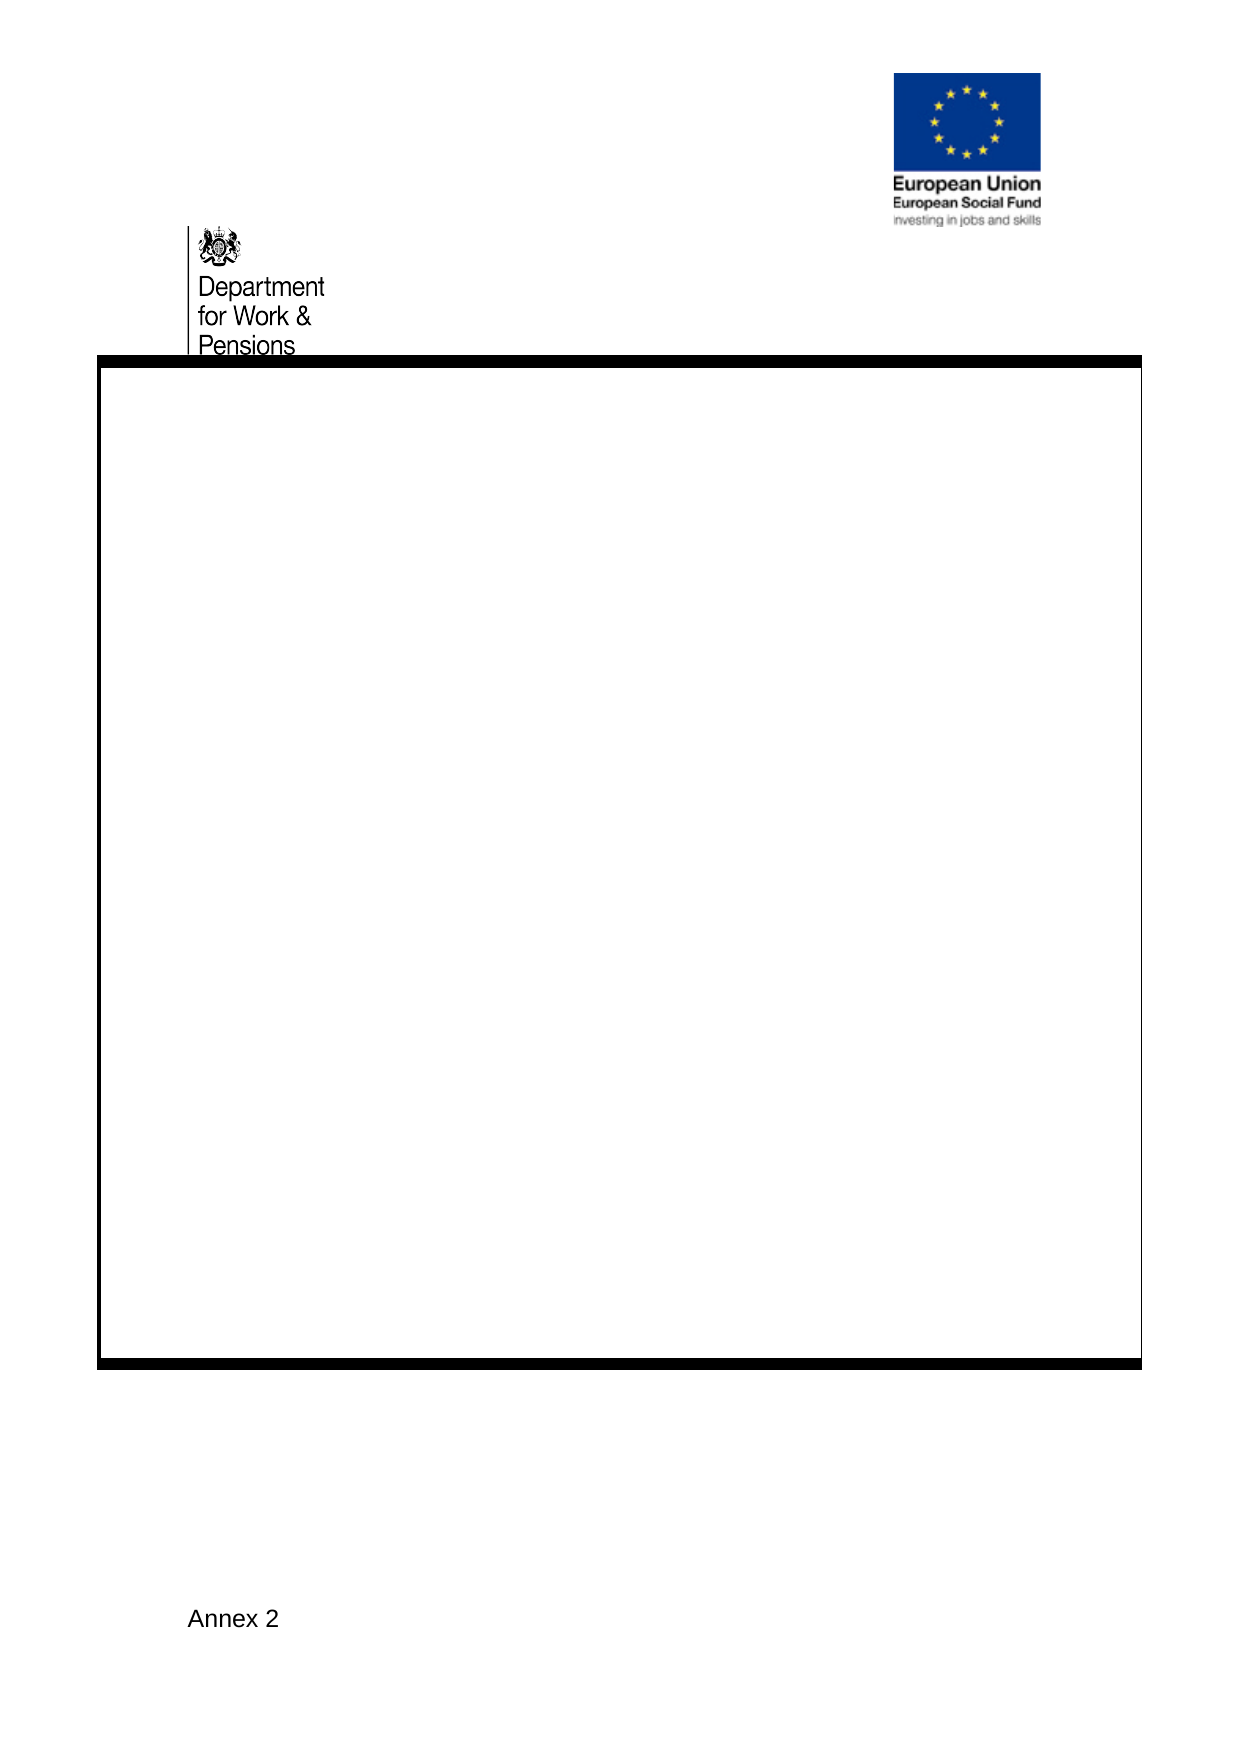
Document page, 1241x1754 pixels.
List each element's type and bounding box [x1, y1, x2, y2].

table_cell [101, 368, 1141, 1357]
